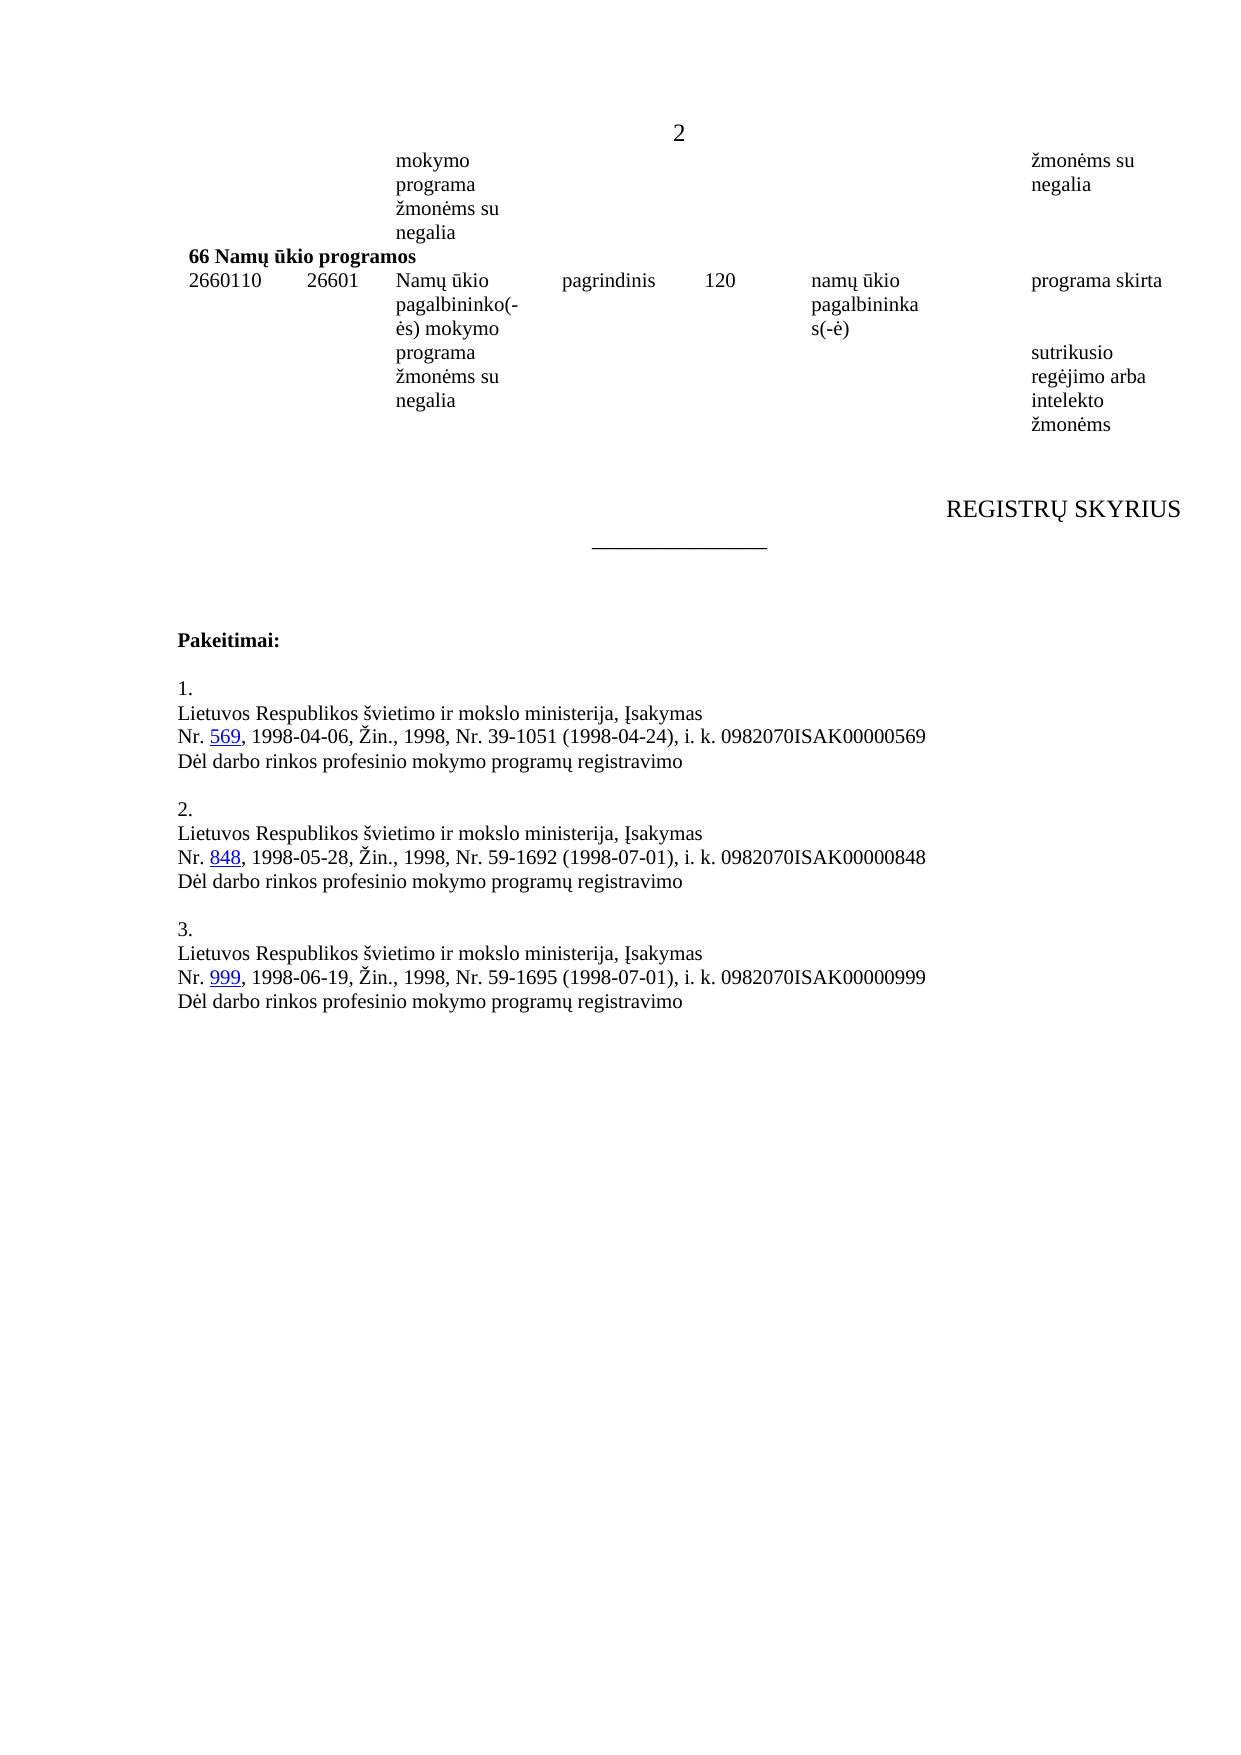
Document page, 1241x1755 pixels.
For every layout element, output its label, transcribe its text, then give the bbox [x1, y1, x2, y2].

text Registrų skyrius [177, 494, 1181, 523]
text Nr. 848, 1998-05-28, Žin., 1998, Nr. 59-1692 (1998-07-01), i. k. 0982070ISAK00000848 [177, 845, 1181, 869]
table_cell [693, 340, 800, 436]
table_cell [693, 148, 800, 244]
table_cell [295, 340, 384, 436]
table_cell 120 [693, 268, 800, 340]
table_cell [800, 148, 937, 244]
text ______________ [177, 523, 1181, 551]
text Dėl darbo rinkos profesinio mokymo programų registravimo [177, 748, 1181, 773]
table_cell [800, 340, 937, 436]
table_cell [551, 148, 693, 244]
table_cell pagrindinis [551, 268, 693, 340]
table_cell [937, 268, 1020, 340]
table_cell [937, 148, 1020, 244]
table_cell žmonėms su negalia [1020, 148, 1181, 244]
text 1. [177, 676, 1181, 700]
table_cell [937, 340, 1020, 436]
table_cell [295, 148, 384, 244]
text Pakeitimai: [177, 628, 1181, 652]
text Lietuvos Respublikos švietimo ir mokslo ministerija, Įsakymas [177, 941, 1181, 965]
table_cell programa žmonėms su negalia [384, 340, 551, 436]
text Nr. 999, 1998-06-19, Žin., 1998, Nr. 59-1695 (1998-07-01), i. k. 0982070ISAK00000999 [177, 965, 1181, 989]
table_cell mokymo programa žmonėms su negalia [384, 148, 551, 244]
text Lietuvos Respublikos švietimo ir mokslo ministerija, Įsakymas [177, 700, 1181, 724]
table_cell 26601 [295, 268, 384, 340]
table_cell [551, 340, 693, 436]
table_cell 2660110 [177, 268, 295, 340]
text Lietuvos Respublikos švietimo ir mokslo ministerija, Įsakymas [177, 821, 1181, 845]
text 2. [177, 797, 1181, 821]
table_cell Namų ūkio pagalbininko(-ės) mokymo [384, 268, 551, 340]
table_cell namų ūkio pagalbininkas(-ė) [800, 268, 937, 340]
table_cell sutrikusio regėjimo arba intelekto žmonėms [1020, 340, 1181, 436]
table_cell programa skirta [1020, 268, 1181, 340]
table_cell [177, 148, 295, 244]
text Dėl darbo rinkos profesinio mokymo programų registravimo [177, 869, 1181, 893]
table_cell [177, 340, 295, 436]
table_cell 66 Namų ūkio programos [177, 244, 1181, 268]
text Nr. 569, 1998-04-06, Žin., 1998, Nr. 39-1051 (1998-04-24), i. k. 0982070ISAK00000569 [177, 724, 1181, 748]
text Dėl darbo rinkos profesinio mokymo programų registravimo [177, 989, 1181, 1013]
text 3. [177, 917, 1181, 941]
